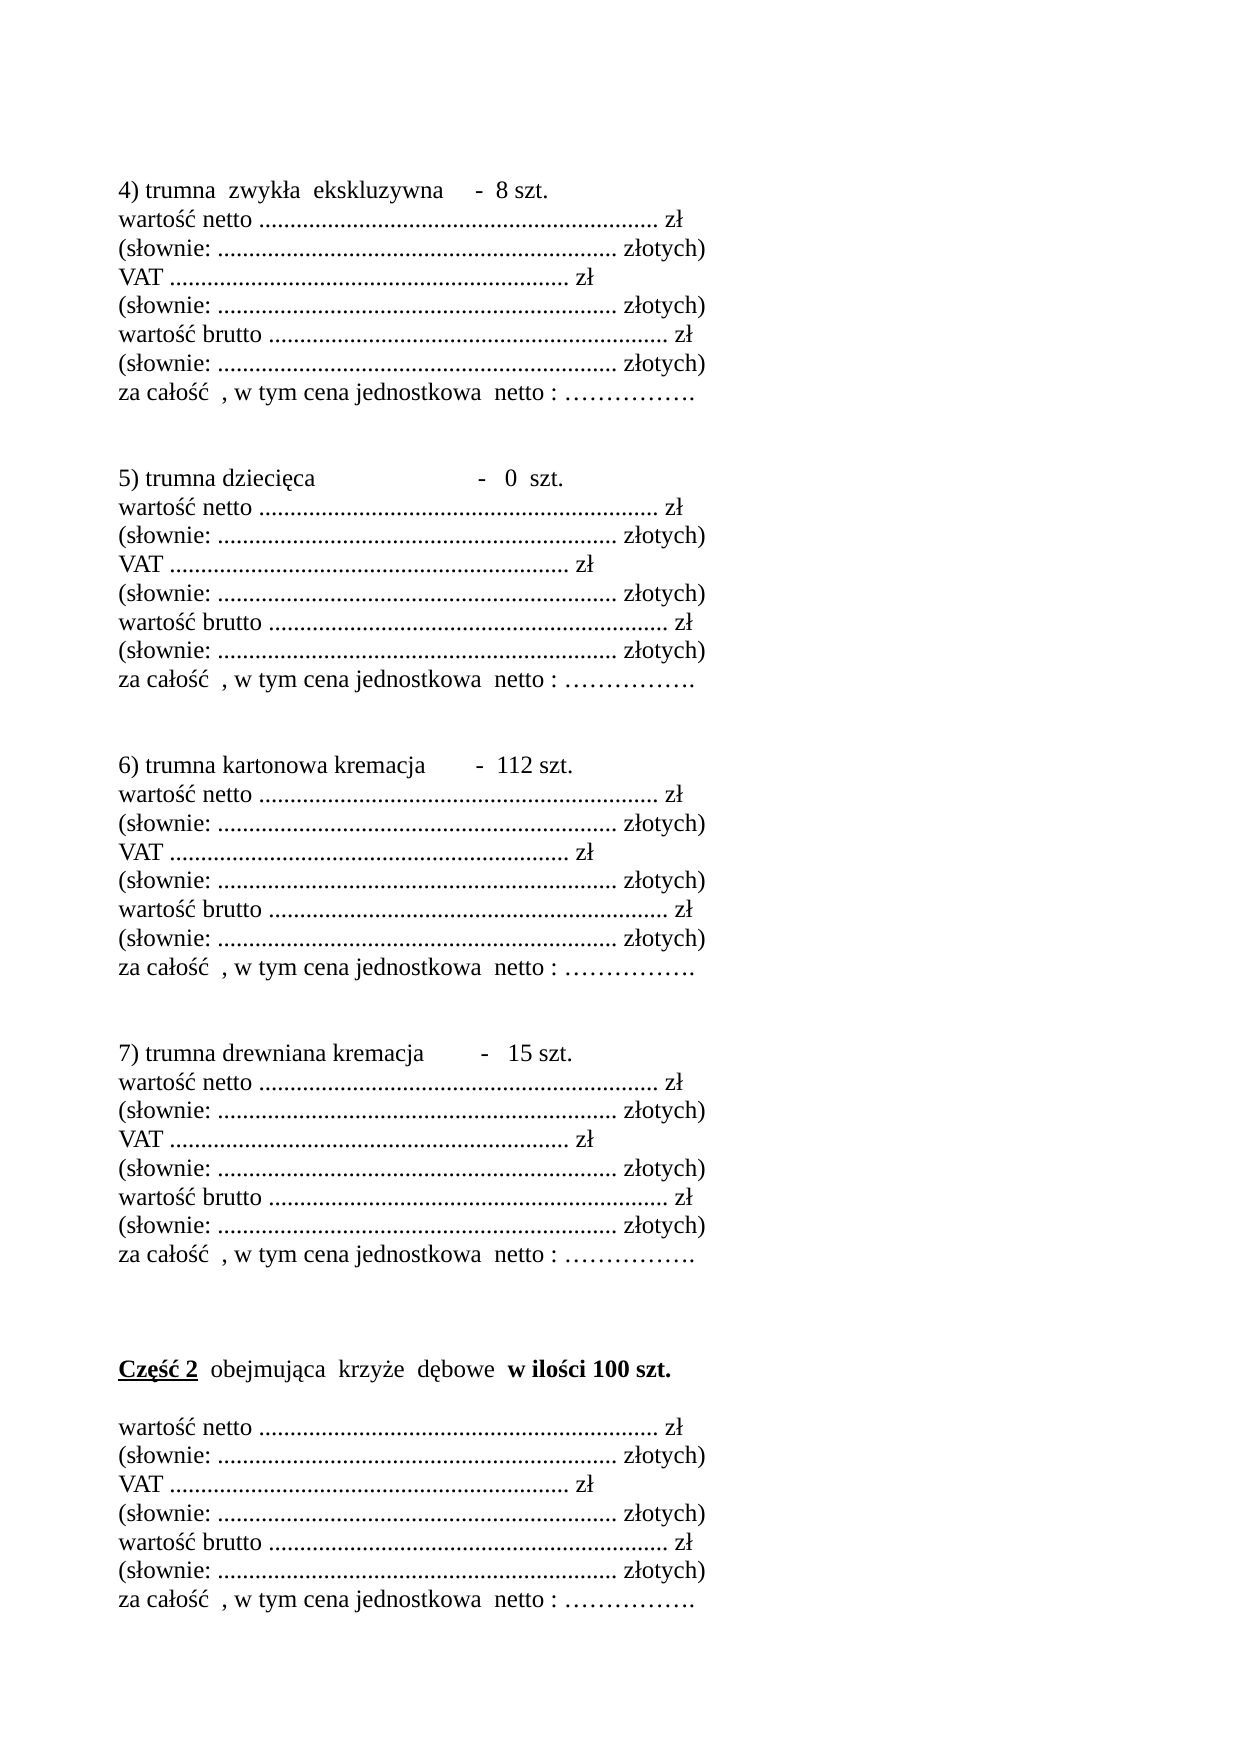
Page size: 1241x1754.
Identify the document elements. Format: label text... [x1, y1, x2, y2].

text VAT ................................................................ zł [118, 1124, 1122, 1153]
text (słownie: ................................................................ złotych) [118, 1556, 1122, 1584]
text za całość , w tym cena jednostkowa netto : ……………. [118, 952, 1122, 981]
text (słownie: ................................................................ złotych) [118, 578, 1122, 607]
text wartość brutto ................................................................ zł [118, 607, 1122, 636]
text (słownie: ................................................................ złotych) [118, 923, 1122, 952]
text wartość brutto ................................................................ zł [118, 1527, 1122, 1556]
text wartość netto ................................................................ zł [118, 204, 1122, 233]
text 5) trumna dziecięca - 0 szt. [118, 463, 1122, 492]
text za całość , w tym cena jednostkowa netto : ……………. [118, 1584, 1122, 1613]
text Część 2 obejmująca krzyże dębowe w ilości 100 szt. [118, 1354, 1122, 1383]
text (słownie: ................................................................ złotych) [118, 1096, 1122, 1124]
text wartość brutto ................................................................ zł [118, 894, 1122, 923]
text VAT ................................................................ zł [118, 1469, 1122, 1498]
text wartość brutto ................................................................ zł [118, 319, 1122, 348]
text 6) trumna kartonowa kremacja - 112 szt. [118, 751, 1122, 779]
text (słownie: ................................................................ złotych) [118, 1153, 1122, 1182]
text (słownie: ................................................................ złotych) [118, 1441, 1122, 1469]
text za całość , w tym cena jednostkowa netto : ……………. [118, 664, 1122, 693]
text wartość netto ................................................................ zł [118, 492, 1122, 521]
text 7) trumna drewniana kremacja - 15 szt. [118, 1038, 1122, 1067]
text za całość , w tym cena jednostkowa netto : ……………. [118, 1239, 1122, 1268]
text VAT ................................................................ zł [118, 262, 1122, 291]
text (słownie: ................................................................ złotych) [118, 1211, 1122, 1239]
text 4) trumna zwykła ekskluzywna - 8 szt. [118, 176, 1122, 204]
text za całość , w tym cena jednostkowa netto : ……………. [118, 377, 1122, 406]
text (słownie: ................................................................ złotych) [118, 291, 1122, 319]
text (słownie: ................................................................ złotych) [118, 808, 1122, 837]
text (słownie: ................................................................ złotych) [118, 521, 1122, 549]
text (słownie: ................................................................ złotych) [118, 636, 1122, 664]
text wartość netto ................................................................ zł [118, 1067, 1122, 1096]
text VAT ................................................................ zł [118, 837, 1122, 866]
text wartość netto ................................................................ zł [118, 1412, 1122, 1441]
text (słownie: ................................................................ złotych) [118, 348, 1122, 377]
text (słownie: ................................................................ złotych) [118, 233, 1122, 262]
text wartość brutto ................................................................ zł [118, 1182, 1122, 1211]
text VAT ................................................................ zł [118, 549, 1122, 578]
text wartość netto ................................................................ zł [118, 779, 1122, 808]
text (słownie: ................................................................ złotych) [118, 866, 1122, 894]
text (słownie: ................................................................ złotych) [118, 1498, 1122, 1527]
